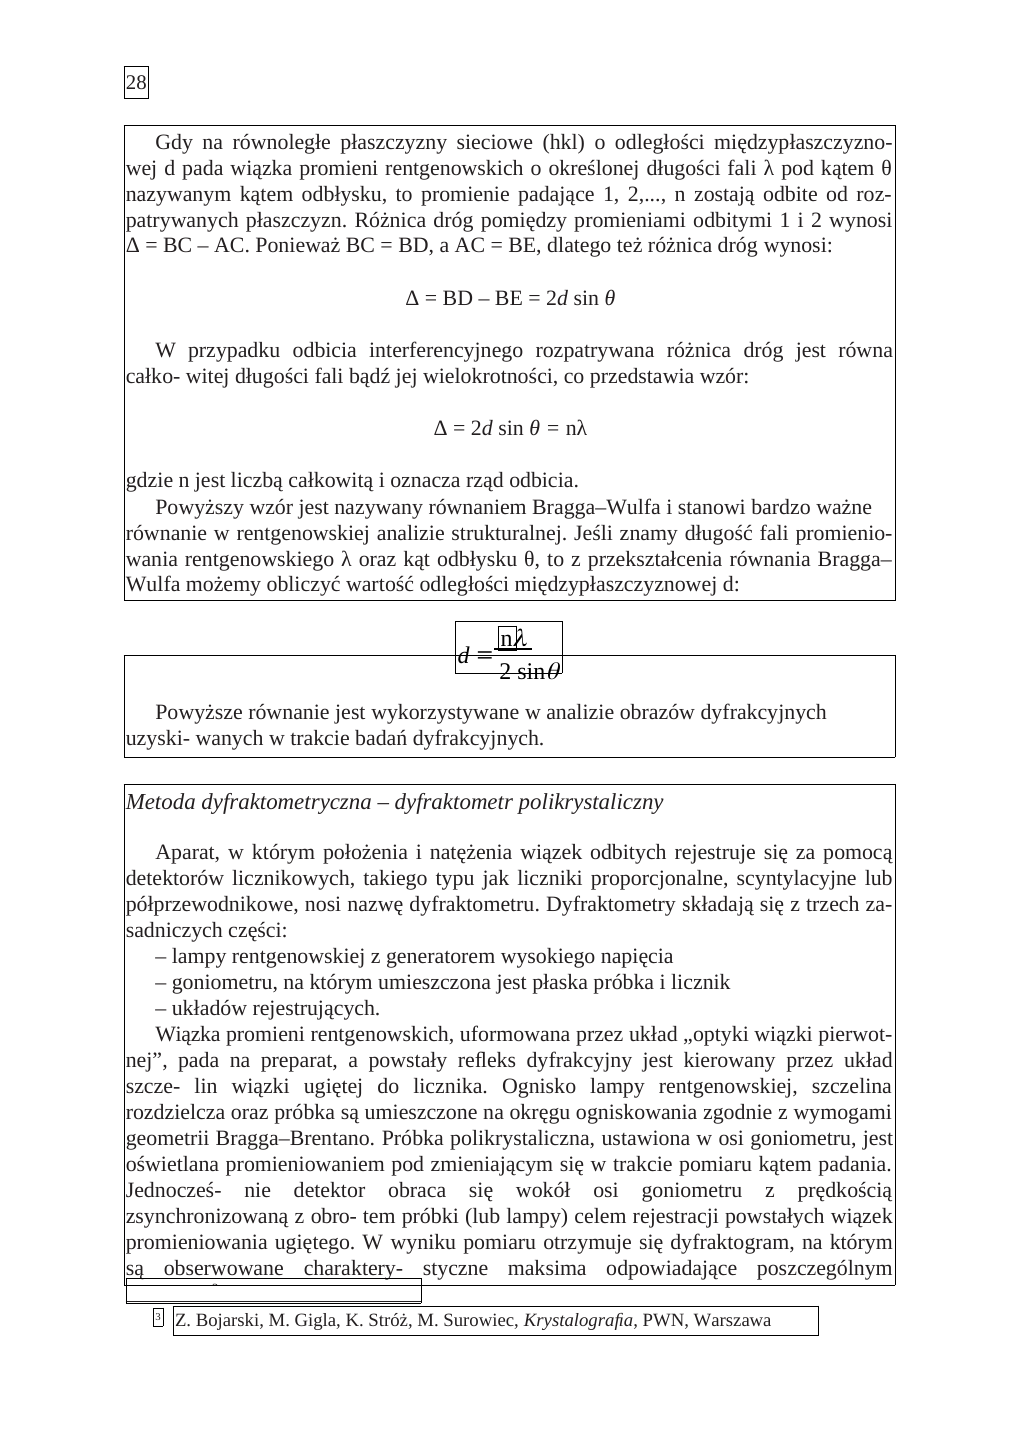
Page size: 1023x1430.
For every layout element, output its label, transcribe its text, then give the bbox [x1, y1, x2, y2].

text 2 sin [499, 657, 895, 685]
text Powyższy wzór jest nazywany równaniem Bragga–Wulfa i stanowi bardzo ważne [155, 498, 895, 519]
text Δ = 2d sin θ = nλ gdzie n jest liczbą całkowitą i oznacza rząd odbicia. [126, 394, 632, 498]
text Powyższe równanie jest wykorzystywane w analizie obrazów dyfrakcyjnych uzyski- wanych w trakcie badań dyfrakcyjnych. [126, 699, 893, 750]
text Δ = BD – BE = 2d sin θ [405, 285, 895, 310]
text Z. Bojarski, M. Gigla, K. Stróż, M. Surowiec, Krystalograﬁa, PWN, Warszawa 2007. [175, 1309, 818, 1334]
text W przypadku odbicia interferencyjnego rozpatrywana różnica dróg jest równa całko- witej długości fali bądź jej wielokrotności, co przedstawia wzór: [126, 337, 893, 388]
text Aparat, w którym położenia i natężenia wiązek odbitych rejestruje się za pomocą detektorów licznikowych, takiego typu jak liczniki proporcjonalne, scyntylacyjne lub półprzewodnikowe, nosi nazwę dyfraktometru. Dyfraktometry składają się z trzech za- sadniczych części: [126, 839, 893, 942]
list goniometru, na którym umieszczona jest płaska próbka i licznik [155, 969, 895, 994]
text d  n [457, 656, 562, 668]
text Metoda dyfraktometryczna – dyfraktometr polikrystaliczny [126, 788, 895, 814]
list układów rejestrujących. [155, 995, 895, 1020]
text 3 [155, 1311, 162, 1323]
list lampy rentgenowskiej z generatorem wysokiego napięcia [155, 943, 895, 968]
text 28 [126, 70, 148, 94]
text równanie w rentgenowskiej analizie strukturalnej. Jeśli znamy długość fali promienio- wania rentgenowskiego λ oraz kąt odbłysku θ, to z przekształcenia równania Bragga– Wulfa możemy obliczyć wartość odległości międzypłaszczyznowej d: [126, 519, 893, 597]
text Wiązka promieni rentgenowskich, uformowana przez układ „optyki wiązki pierwot- nej”, pada na preparat, a powstały reﬂeks dyfrakcyjny jest kierowany przez układ szcze- lin wiązki ugiętej do licznika. Ognisko lampy rentgenowskiej, szczelina rozdzielcza oraz próbka są umieszczone na okręgu ogniskowania zgodnie z wymogami geometrii Bragga–Brentano. Próbka polikrystaliczna, ustawiona w osi goniometru, jest oświetlana promieniowaniem pod zmieniającym się w trakcie pomiaru kątem padania. Jednocześ- nie detektor obraca się wokół osi goniometru z prędkością zsynchronizowaną z obro- tem próbki (lub lampy) celem rejestracji powstałych wiązek promieniowania ugiętego. W wyniku pomiaru otrzymuje się dyfraktogram, na którym są obserwowane charaktery- styczne maksima odpowiadające poszczególnym reﬂeksom3. [126, 1021, 893, 1284]
text Gdy na równoległe płaszczyzny sieciowe (hkl) o odległości międzypłaszczyzno- wej d pada wiązka promieni rentgenowskich o określonej długości fali λ pod kątem θ nazywanym kątem odbłysku, to promienie padające 1, 2,..., n zostają odbite od roz- patrywanych płaszczyzn. Różnica dróg pomiędzy promieniami odbitymi 1 i 2 wynosi Δ = BC – AC. Ponieważ BC = BD, a AC = BE, dlatego też różnica dróg wynosi: [126, 129, 893, 258]
text d  n [457, 623, 562, 655]
